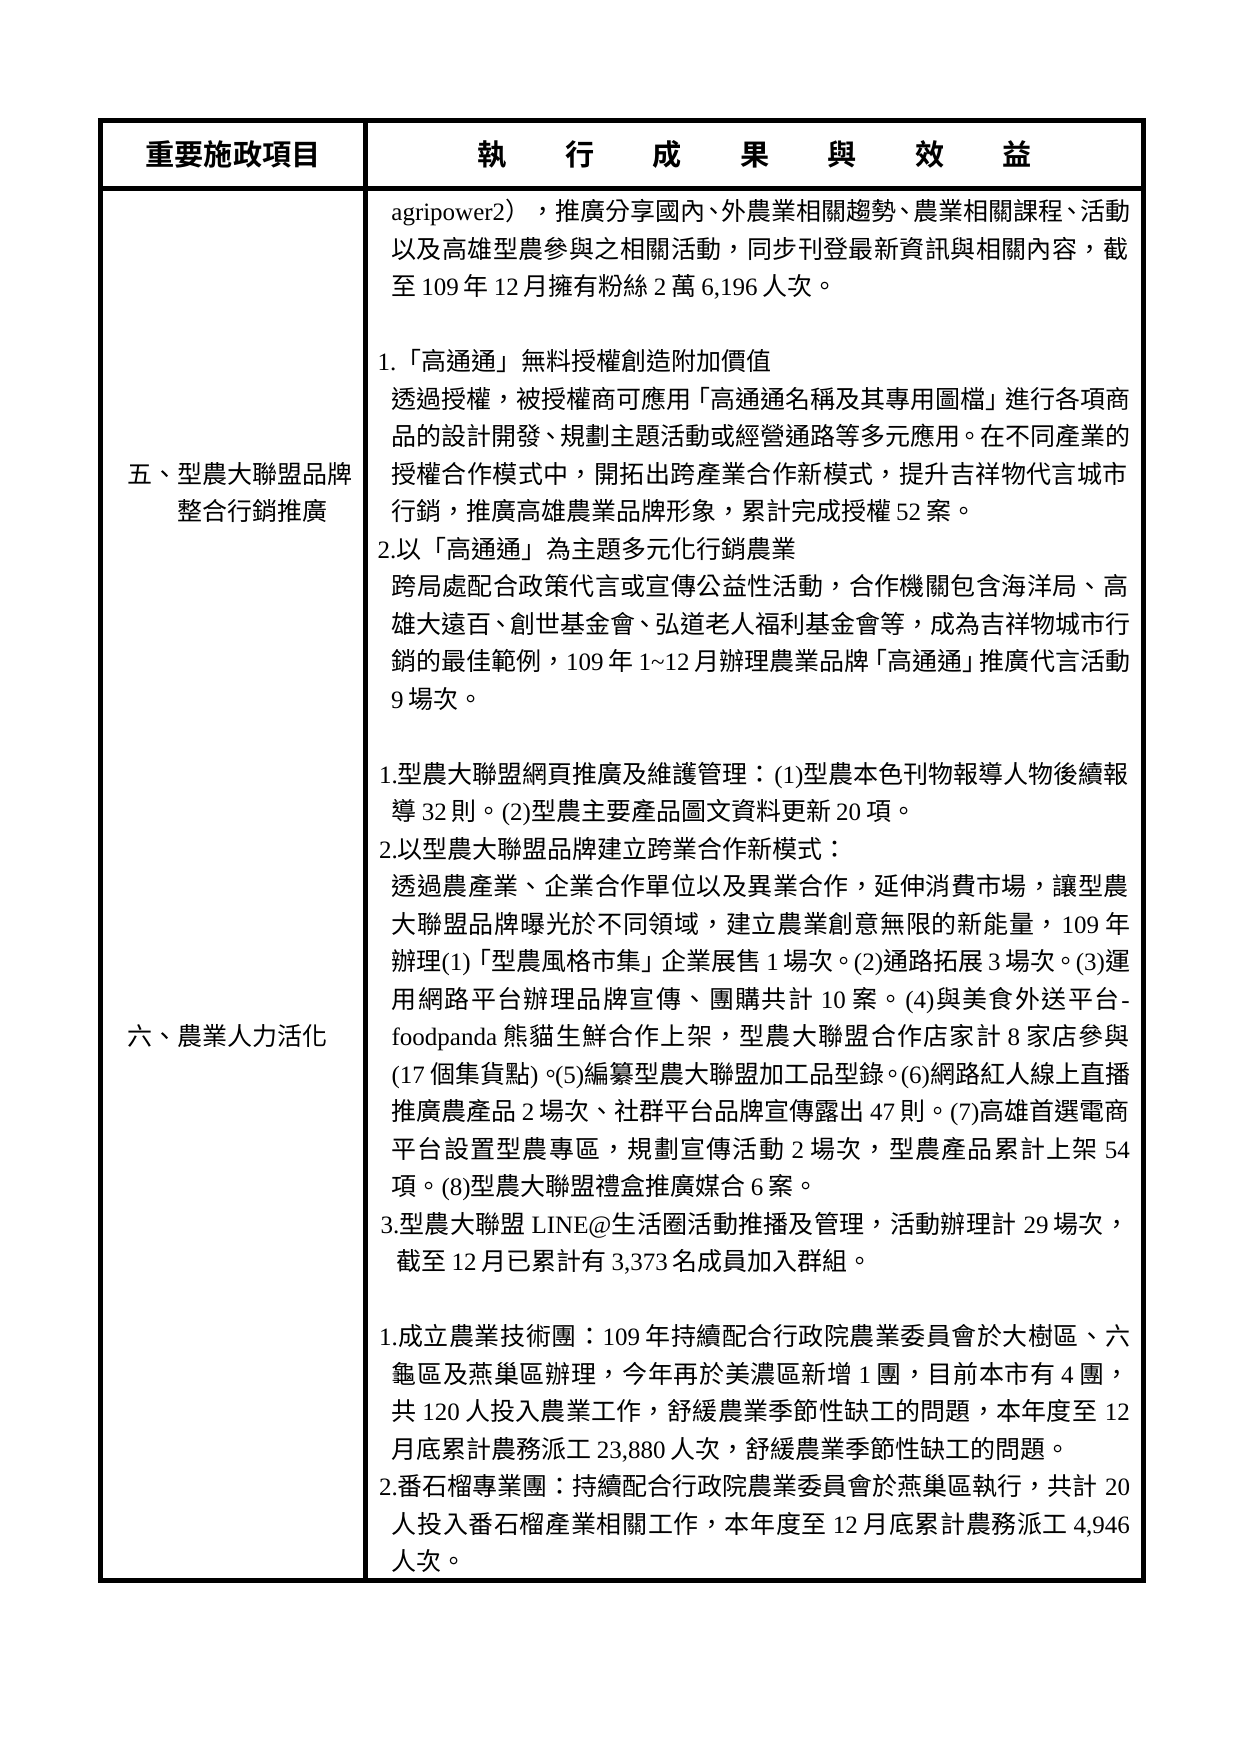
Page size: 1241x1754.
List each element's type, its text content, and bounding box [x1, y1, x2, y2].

table_header 執 行 成 果 與 效 益 [368, 123, 1141, 186]
table_cell 1.公告辦理「高雄市學校午餐採用高雄鳳梨獎勵實施計畫」 因應疫情對果品外銷之衝擊，農業局推動「高雄市學校午餐採用高雄鳳梨獎勵實施計畫」，每學期最低食用鳳梨量達250公斤且食用次數4次以上之學校，可獲得1萬元獎勵案，本計畫總計申請鳳梨獎勵計畫之學校計42間，鳳梨食用總量達3萬1,028公斤。 2.公告辦理外銷獎勵措施 (1)公告高雄市蜜棗外銷獎勵措施(收購本市轄內蜜棗達55元/公斤以上者，獎勵金為收購金額20%(獎勵農民集運費10%、貿易商國外促銷費用10%)及農民團體行政勞務費每公斤2元)鼓勵採購本市蜜棗外銷，共計補助80公噸金額為210萬元。 (2)公告高雄市玉荷包外銷獎勵措施，收購本市轄內玉荷包達80元/公斤以上者，獎勵金為收購金額12~21%(獎勵農民集運費10%、貿易商空運國外促銷費用11%、海運2%)及農民團體行政勞務費每公斤1元，鼓勵採購本市玉荷包外銷，總計辦理74.1公噸，總補助金額為218萬元。 (3)公告高雄市火鶴花外銷獎勵措施，獎勵金為每枝2元(獎勵農民集運費1元、貿易商國外促銷費用1元)鼓勵採購本市火鶴花外銷，總補助數量為878,821枝，補助金額共1,757,642元。 3.公告辦理運費補助計畫 (1)為提升國內鳳梨消費量，鼓勵農民團體及縣市政府辦理團購大訂單，本府向農糧署提報計畫，補助本市轄下農會或合作社直售鳳梨於一般消費者之運費，運費補助為5元/公斤，總計補助30噸，補助運費總計15萬元，創造逾180萬銷售額。 (2)為鼓勵農民團體發展農產直售模式，並協助產銷調節，本府公告辦理香蕉銷售運費補助計畫，補助本市轄下農會或合作社直售香蕉於一般消費者之運費，運費補助為5元/公斤，總計補助50公噸，補助運費總計25萬元，創造逾150萬銷售額。 4.提送109年高雄市推動花卉產業振興計畫 該計畫經農糧署核定經費1,267萬元，農糧署補助1,104萬元，辦理大型花卉展示共6處、花卉推廣影片拍攝，並辦理校園花藝教學共765場次，參與學童21,450人，鼓勵民眾使用火鶴花花材，促進銷售。 5.推出企業香蕉團購專案 為解決轄內香蕉產量過剩、價格過低的問題，推出香蕉企業團購專案，主動為農民媒合企業團購香蕉，此專案售出本市香蕉計16萬3,290公斤，創造近500萬營業額。 6.公告辦理高雄市農產小型機動拓銷團費用補助計畫 因疫情影響，全球會展紛紛取消實體展覽，為降低無法參與實體展覽造成的商機損失，公告辦理「高雄市農產小型機動拓銷團費用補助計畫」，鼓勵轄內農民團體或曾配合農業局至海外參展之貿易商發展線上拓銷，並成功與多國買主進行洽談。 1.輔導轄內農民團體（農會、合作社場）辦理蔬菜、水果共同運銷，供應國內果菜批發市場，提升市場佔有率，推動水果共選共計增加運銷效率，使其達運銷經濟規模降低運銷成本。本市各農民團體109年1-12月水果共同運銷供應量44,423公噸，蔬菜共同運銷供應量19,478公噸。 2.除協助農民團體辦理共同運銷講習及觀摩外，本府農業局另補助購置選別、分級設備、輸送設備、包裝設備、冷藏設備及加工設備等，以提高本市農產品運銷品質，提高市場拍賣價格，增加農民收益。亦積極爭取中央補助轄內17家農民團體，補助項目包括冷凍∕藏庫、搬運車、衛生檢驗設備、自動包裝設備等，以強化運銷機能提升運銷效率，109年共向農糧署爭取補助2千441萬元，農業局配合款共123萬元。 輔導甲仙地區農會及六龜區農會辦理行政院農業委員會農糧署「南區青梅產銷輔導計畫」，於109年青梅產期以廠農契作模式進行收購，其中甲仙地區農會以每公斤30元之保證價格收購60公噸手採梅及每公斤18元之保證價格收購260公噸竿採梅，共計320公噸；六龜區農會則以每公斤16元之保證價格收購300公噸竿採梅，有效維持青梅價格，維護農民收益。另甲仙地區農會辦理「青梅DIY體驗活動」，透過活動行銷本轄青梅，提高青梅銷售量及果農收益。 109年度配合行政院農業委員會農糧署辦理採購加工計畫，依據其加工補助措施，公告徵求加工廠商採購本轄農產品，處理數量計鳳梨22萬3,027公斤、芭樂29萬9,170公斤、芒果7萬5,350公斤及香蕉8萬公斤，進而穩定本轄農產品產銷機制。 1.109年度本轄農民團體及農企業已取得清真驗證之食品共13項，除農業局高雄首選大崗山龍眼蜂蜜特/頭獎外，其他農民團體或農企業包含阿蓮區及蜂巢氏生物科技有限公司，產品項目包含蜂蜜、果乾、蜂產品等相關產品，並於109年9月9日假高雄市政府鳳山行政中心盛大舉辦「清真食品認證推廣教育訓練」，說明清真食品認證的相關資訊，加強業者對產製清真食品相關規定之認知，達到推廣清真食品驗證，提升清真食品品質，以提升高雄農產品的競爭力。 2.為增加本轄農產品多元價值，媒合本轄農民團體合作加工廠商，使用本轄在地食材製作玉荷包罐頭及木瓜罐頭，解決鮮果不耐儲存問題，延長農產品保存期限，另與加工廠合作青香蕉排骨湯，增加農產品多元性，擴展農產品市場商機。 3.輔導農民團體提升產品包裝設計，如阿蓮區農會-阿蓮庄蜜棗乾袋裝及禮盒、燕巢區農會-燕之巢芭樂禮盒及西施柚禮盒、六龜區農會-六龜山茶禮盒、大寮區農會-大寮高雄147米真空包系列、芳境果菜運銷合作社-外銷玉荷包禮盒等6項優質農產品，為產品增加附加價值。 4.辦理109年高雄市國產龍眼蜂蜜評鑑 由岡山區農會承辦，經召開籌備會議、受理報名、採樣封簽、送檢初評、複評等作業，依蜂蜜國家標準(CNS)及評鑑小組嚴格檢驗，計有岡山、阿蓮、田寮、大樹、內門5區養蜂產銷班班員共18人獲獎，獲獎評鑑蜜約1萬瓶，經由通過HACCP及ISO22000國際雙認證之本市阿蓮區農會農產品加工廠分裝後上市，以「高雄市評鑑蜜」品牌銷售。 1.果品外銷統計：109年果品外銷數量合計1萬1,659.5公噸，以鳳梨(6,950.1公噸)、香蕉(1,564.5公噸)為大宗，其餘為蓮霧(1,331.5公噸)、芭樂(1,434.9公噸)、蜜棗(134公噸)、玉荷包荔枝(89.1公噸)、金煌芒果(130.1公噸)及其他(25.3公噸)，主要外銷至大陸、日本、加拿大、新加坡、中東、美國、香港等地區。 2.花卉外銷統計：109年外銷火鶴花共計98.9萬枝，主要外銷國以日本為主。 3.為延續與新加坡、馬來西亞當地超市合作，本市109年於新馬共舉辦140場推廣活動，主要品項為芭樂、鳳梨，並首次嘗試外銷小番茄至新加坡。總計109年本市農產外銷星馬地區果品總計逾440公噸，上架超市包含新加坡NTUC FairPrice、昇菘超市及馬來西亞Aeon等當地大型超市。 4.11月於加拿大辦理農產品拓銷活動，並配合當地電商上架及促銷，本市辦理加拿大拓銷多年，芭樂、金煌芒果、紅龍果、蜜棗、蓮霧、野蓮及白玉苦瓜等蔬果在溫哥華當地已有相當知名度，已穩定上架的超市包括Price Smart Food、Urban Fare、H mart、Lucky Supermarket等，今年更首次與Buy-low Foods合作進行拓銷活動。109年高雄農產外銷加拿大總量854.07公噸，又以芭樂為大宗，成功提升高雄果品於國際市場的知名度、佔有率及整體競爭力。 儘管受疫情影響，國際會展紛紛取消實體展覽，本府農業局仍把握展出機會，努力開拓通路，總計109年參加大型展覽如下： 1.波灣國際食品展：2月16日至20日率團參加於杜拜舉辦之波灣國際食品展，拓展蜜棗、芭樂及紅龍果為主力，並首次加入紅豆加工品、青花菜乾、神祕果和玉荷包乾等品項力拼中東版圖，並將蜜棗及珍珠芭樂上架杜拜當地零售通路Aswaaq supermarket販售。 2.2020年高雄國際食品展：於109年10月22-25日假高雄展覽館舉辦，本市19家農民團體及農企業參展，共同行銷推廣本市農特產品，參展產品除代表性水果，尚有其他相關農加工品，如美濃147米、永安花生、甲仙薑黃橄欖、玉荷包銀耳露、各式果乾及蔬果脆片等，產品內容豐富，創造訂單金額近千萬元。 3.2020年台北國際食品展：於109年12月17-20日假南港展覽館舉辦，本市19家農民團體及農企業參展，共同行銷推廣本市農特產品，參展產品除代表性水果，鳳梨、木瓜、香蕉及紅龍果等鮮果外，尚有其他相關農加工品，如有機水果蒟蒻、甲仙薑黃爆米花、元榆牧場放牧雞、各式果乾及蔬果脆片等，產品內容豐富，創造訂單金額近千萬元。 1開辦高雄首選電商平台：因應迅速便利的網路購物風潮，本府農業局委託高雄市農會開辦營運「高雄首選電商平台」，於108年11月正式啟動，整合本市具生產追溯產品、CAS 優良農產品、產銷履歷或有機驗證及本市型農生產之農產品提供消費者選購，並將盈餘30%回饋公益，109年「高雄首選電商平台」累積營業額達1千萬元，其中本市鳳梨禮盒熱賣670箱，棗子禮盒販售2,519盒，玉荷包禮盒販售4,150箱。 2.由田寮區農會承辦2020高雄市大崗山龍眼蜂蜜文化節活動，結合岡山、阿蓮、田寮、橋頭、大樹、內門及杉林等7區農會及養蜂產銷班共同參與，8月22、23日假大崗山風景區如意公園舉行，透過農特產品展售及舞台表演之動、靜態活動行銷本市蜂產品。 3.推廣高雄在地食材，結合學校及消費者辦理食育計畫 (1)食農教育深入校園，至109年已擴及24所小學及幼兒園，合作方式包含協助教案撰寫，食農教育教材、教具製作以及媒合專業農夫老師至課堂協同教學等，今年度輔導12間國小及幼兒園，將在地食材融入教案教學。 (2)持續推動「綠色友善餐廳」品牌，結合大高雄餐廳業者共同響應使用本市當地食材製作料理，並與本市安全及有機蔬果生產業者、小農等直接採購餐廳食材，不僅增加在地食材使用量，減少碳足跡也注重衛生環保等友善環境的方式。109年度依據本市綠色友善餐廳評鑑制度至現場評鑑，共有45間餐廳業者通過綠色友善餐廳評鑑。 (3)持續推廣在地食材，辦理有機農產宣導活動、推廣在地食材料理包，辦理在地食材餐會及小小廚師夏令營活動，針對不同族群設計客製化的體驗內容，讓民眾更加親近土地、認識本市在地食材。 (4)辦理“高雄大地廚房”及“高雄田園饗宴” 活動推廣在地食材，足跡遍布茂林、杉林、桃源、燕巢、六龜與那瑪夏，帶民眾深度體驗與認識農村生態與當季料理，進而帶動農村經濟，提升農產業附加價值。 (5)發行「旬味」月刊共48期，帶領讀者深入農業生產，內容主要介紹高雄市「綠色友善餐廳」利用小農生產的當季食材烹調的佳餚，並延伸報導在地農業、地域風土、食材風貌、南方農友、農業創意、國外案例等相關資訊，為滿足不同族群閱讀習慣，採紙本、電子書並行，紙本於全台逾200個地點可免費索取。 1.輔導微風市集:積極推動在地安全食材，媒合在地餐飲等相關業者使用高雄生產的安全農產品，微風市集作為全台具指標性、南部最大的農學市集，堅持友善土地、地產地銷、直接跟農夫買的模式，集結來自高雄各地有機小農，目前市集據點計有長庚湖畔星光商場、鳳山婦幼館、新客家文化園區、蓮池潭物產館及高雄師範大學郵局門口等5處。 2.有機農產品及有機轉型期農產品檢查、檢驗：為保障有機農產品有機轉型期農產品消費者權益，維護有機農產品有機轉型期農產品之可信賴度，經年辦理轄內有機農產品有機轉型期農產品市售或田間檢查，109年共抽檢557件有機農產品有機轉型期農產品，含括農藥殘留檢驗、食品添加物檢驗及產品標示檢查，其中3件標示檢查不合格並已依據「有機農業促進法」規定函轉權管機關辦理。 1.對地綠色環境給付計畫 為配合農糧署活化休耕農地利用，除加強輔導農民契作具進口替代之穀類及雜糧等作物，並規劃適合本市具競爭力的短期農作物地區性特產計45項。本市109年休耕地活化種植地區性特產及轉契作面積達2,420公頃。 2.活化農地景觀作物專區計畫 配合農曆春節於美濃區、杉林區規劃冬裡作花海63公頃，有效帶動觀光人潮、增加地方休閒產業及農產品行銷收益。 3.有機農糧產品田間抽檢業務 109年度共完成田間抽檢30件，有效落實有機農業生產源頭管理。 4.農作物污染監測管制及損害查處業務 109年全年度共辦理農作物抽檢計25件，維護農產品生產安全與消費者食安權益。 5.辦理番石榴外銷契作獎勵計畫 辦理具外銷潛力果樹-番石榴契作，由高雄產地農民團體完成簽訂外銷供果園契作合約書，且供果園至少需具備一種農業性驗證標章，朝向發展環境友善農業，藉此提高高雄農產品知名度，進一步穩定農民收益。109年度外銷數量契作265公噸。 6.推動優良農地整合加值利用計畫 為維護優良農地資源，發展優勢產業，輔導美濃區農會成立雜糧及蔬菜農產業專區1,400公頃，藉由建立農業經營專區成為核心產業的安全生產基地，擴大經營規模及調整人力結構，跨領域整合創造產業與品牌行銷的加值效益。 7.輔導美濃區農會辦理2020「美濃白玉蘿蔔還有好豆季」產銷調節計畫，讓民眾及企業拔蘿蔔及採毛豆體驗活動，透過股東會認股方式，吸引近萬名遊客參加，不僅將白玉蘿蔔及好豆打造為美濃裡作特產，也活絡旗美地區的觀光產業。 8.舉辦109年「金鑽鳳梨、玉荷包荔枝品質果園評鑑」競賽 為建立農民友善栽培管理的觀念，由各區農會推薦參賽，受疫情影響，金鑽鳳梨及玉荷包荔枝共計20組報名參加，藉競賽方式將高雄市優質金鑽鳳梨、玉荷包荔枝推廣給消費者，以創造市場品牌口碑，穩定農民收益，並讓消費者能更加「健康、安全、安心」，達到消費者、生產者及環境永續三贏的目標。 9.輔導大寮區「日品有機米」參加2020精饌米獎榮獲臺灣有機米組季軍；美濃區巫璋貴農友及大寮區吳俊賢農友參加109年稻米達人冠軍賽分別獲得臺灣好米組亞軍及季軍。 稻米達人冠軍賽是行政院農業委員會農糧署為提高國產稻米競爭力，期待農民精進栽培管理並藉由競賽強化國人對於國產稻米的認同感，而精饌米獎是行政院農業委員會農糧署以銷售通路中的優質包裝米為對象，鼓勵業者加強品牌推廣及生產管理，以競賽方式讓消費端加深對國產優質米印象，提升國產稻米產業競爭力。在農業局輔導之下大寮區陳家成「日品有機米」獲得2020精饌米獎台灣有機米組亞軍，美濃區巫璋貴農友及大寮區吳俊賢農友分別獲得109年稻米達人冠軍賽臺灣好米組亞軍及季軍，讓全國看到高雄優質農產。 10.輔導辦理美濃橙蜜香番茄行銷推廣計畫 (1)透過評鑑競賽建立橙蜜香番茄品質分類及標準，鼓勵農友用心種植，增進消費者信心，擴大橙蜜香番茄知名度，塑造在地番茄品牌。 (2)橙蜜香多元行銷計畫結合美濃農村冬季裡作農產多樣性，搭配景觀作物花海，以帶動地方農產業觀光人潮。 11.於橋頭、美濃及杉林區輔導成立有機農業示範區 為加速本市有機農業發展，輔導成立有機農業專區，於橋頭設置「中崎有機農業專區」面積31.65公頃、美濃及杉林設置「有機示範專區」面積25.84公頃，並輔導成立「永齡杉林有機農業園區」面積57.62公頃，合計115.11公頃，藉由有機作物栽培，生產高品質、安全之蔬果，建立安全農業城市。 12.辦理國產有機質肥料及友善環境農業資材補助計畫 為改善農田地力，替代部份化學肥料，並鼓勵農民使用有機及友善環境資材，農業局109年補助國產有機質肥料1,302.9公頃、有機農業適用肥料70公頃及國產微生物肥料793.06公頃等各項肥料資材，補助面積逾2,166公頃，補助金額共2千170萬元，藉此提高肥料利用效率，並進一步導引農民減施化學肥料，以促進國內有機及友善環境發展。 13.農業天然災害查報及救助業務 (1)109年5月豪雨現金救助全市共核定11戶，救助面積18.13公頃，救助金額106萬2千元。 (2)109年0826西南氣流豪雨現金救助全市共核定215戶，救助面積165.17公頃，救助金額1,080萬1千元。 14.農情調查計畫 (1)109年農情業務，全年辦理裡作、一期作及二期作共三個期作，農作物種植面積調查，共計4,625項次農作物。 (2)109年每月辦理農作物生產預測，全年完成香蕉等317項次農作物產量預測。 (3)獲得農委會評鑑「108年直轄市及各縣市農業類農情調查工作第一組第二名」。 1.109年度辦理農業用地作農業設施容許使用之審查及核定計300件。 2.109年度辦理農地變更使用之審查及核定，共計辦理110件。 3.109年度申請農地興建農舍資格審查，共計辦理12件。 4.109年度辦理農業用地免徵遺產稅或贈與稅需5年列管維持農用查核共計70件。 5.109年度辦理農地非農業使用查處：445件。 6.109年度辦理農業用地作農業使用證明之審查及核定，共計辦理4,784筆。 1.農作物病蟲害防疫與監測工作： (1)我國於108年6月9日確認秋行軍蟲第1件案例，於6月18日進入我國秋行軍蟲緊急防治第二階段。本市秋行軍蟲通報在案件數共104件（252.28公頃），已解除管制87件（149.09公頃）、管制中17案（103.19公頃），作物類別為食用玉米（3.9公頃）及青割玉米（99.3公頃）。 (2)辦理全市重要果樹及蔬菜類作物有害生物整合性防疫與監測工作。包括印度棗、蓮霧、荔枝、芒果、番石榴、香蕉、葉菜類、瓜果類等病蟲害防治工作，108年度執行計655公頃。 (3)荔枝椿象為外來新興害蟲，會危害荔枝及龍眼產量及品質甚鉅，嚴重時可能造成絕收，故108年度辦理荔枝椿象相關防治作為，內容如下:。 ①荔枝椿象化學共同防治：109年2月24日與行政院農業委員會動植物防疫檢疫局、農業試驗所及高雄區農業改良場前往大樹區及田寮區現勘高屏區域化學共同防治期程，並依動植物防疫檢疫局所訂期程辦理防治。補助化學防治資材每公頃2,000元，自籌配合款250元，計有大樹、旗山、內門、杉林、田寮、鳥松區農會、台灣省青果運銷合作社高雄分社、內門果菜運銷合作社、芳境果菜運銷合作社及家緣農產品生產合作社等農民團體辦理761.0082公頃，補助金額計1,522,001元。 ②荔枝椿象卵片收購：109年2月10日～4月1日、4月10日～5月29日辦理收購，每片5元，收購地點為橋頭、仁武、路竹、六龜、大寮、鳥松、燕巢、美濃、阿蓮、岡山、田寮、內門、杉林、旗山、大樹及甲仙地區農會，共收購32萬3,093片。 ③荔枝椿象平腹小蜂防治：委託苗栗區農業改良場提供本市101萬1,000隻平腹小蜂，釋放於本市廢耕園及有機園圃等。 2.109年高雄市辣椒(連續採收作物)技術服務團暨植物醫師培訓計畫工作：由嘉義大學、屏東科技大學、高雄區農業改良場、行政院農業委員會農業試驗所之植物病、蟲害、栽培及土壤肥料等專家學者組成技術服務團。提供農民專業技術指導，以加強田間栽培管理技術，降低病蟲害發生，提升農民產能與產值。同時協助培訓農業局聘用之實習植物醫師，加強實習植物醫師獨立診斷技術，提供在地農民更良好的病蟲害診斷品質。 3.導入植物醫師制度：聘用實習植物醫師2名派駐於本市美濃區農會，協助高雄市農民病蟲害診斷及提供安全用藥資訊，1名實習植物醫師派駐於農業局，協助植物病蟲害診斷鑑定及安全用藥諮詢服務。109年協助診斷案件513人次，輔導364.52公頃。 1.產銷履歷驗證標章：累計執行面積1,948公頃、農戶數1,640戶。主要農作物為玉荷包、紅豆、木瓜、鳳梨、番茄、印度棗等。 2.取得臺灣農產品生產追溯條碼（QR code）共4,135人。 3.全球良好農業規範(GLOBALG.A.P.)驗證：輔導高雄市阿蓮區農會(番石榴)、保證責任高雄市燕巢青隆果菜運銷合作社(番石榴)、保證責任高雄市加州果菜運銷合作社(青花菜、甘藍)、合豐農產品運銷合作社（木瓜）、保證責任高雄市芳境果菜運銷合作社（荔枝）及旗山果菜運銷合作社（香蕉）共6間農民團體取得此國際驗證。 1.辦理農藥管理與品質管制工作：本市農藥販賣業者共185家，舉辦農藥販賣業者複訓講習52場次，抽驗市售農藥76件，查驗其標示、成分及品質，針對偽劣農藥進行取締裁罰工作，以維護消費者權益及健康。 2.安全蔬果田間農藥抽檢及管制工作：辦理一般蔬菜、水果農藥殘留抽測及管制工作抽樣1,247件，不合格者依法辦理裁罰、追蹤教育及產品管制等管制工作。此外，輔導農會及合作社設置「蔬果農藥殘留生化檢驗站」共16站，辦理轄內供貨農產品之農藥殘留生化檢驗共24,187件，辦理農民安全用藥教育達53場次3,621人次。 3.校園營養午餐食材農藥殘留抽檢及管制工作：109年上半年學校聯合訪視稽查因應「嚴重特殊傳染性肺炎(COVID-19)」疫情，校園進出管制，為降低人員進出，教育局調整由學校支援區營養師個別到校訪視辦理，農業局持續至學校午餐食材供應商抽驗學校營養午餐蔬果179件；109年下半年聯合稽查108所學校廚房、6家團膳業者，抽驗148件，全年度共抽驗327件，落實「食安五環」政策，確保國中小學童吃到來源明確、優質安全的國產農產品，提升學校午餐食材的品質與安全性。 防治餌劑放發布放：發放2萬1,040瓶琉璃蟻餌劑、1萬5,900個樹用餌站及5,450個家用餌站；六龜區公所自製液態餌劑1,000公升，美濃區公所自製液態餌劑30公升，並由各區公所輔導轄區民眾持續布放餌劑，以達滅除蟻窩內琉璃蟻之效果。 教育宣導：舉辦市民宣導會5場次；培訓本府各相關單位種子教師2場次。 網路及廣播宣傳：製作網路宣傳一頁卡、餌劑配製教學影片、璃蟻替代燈源影片、環境整理影片及婚飛期宣導錄音檔等向民眾進行宣導，相關防治資訊亦放置於農業局官網供民眾查詢，並由清潔隊及資源回收車廣播宣傳。 委託國立彰化師範大學辦理「109年度高雄市六龜區飛蟻危害調查與防治策略評估計畫」，調查六龜區、美濃區及周圍區域之飛蟻危害發生環境與發生原因，調查結果褐扁琉璃蟻為多蟻后社會性昆蟲、僅食用液態食物及具月光婚飛之特性，並研擬防治措施。 1.生物多樣性永續利用及推廣工作： (1)茂林區紫蝶谷生物多樣性保育計畫：僱用當地居民進行紫斑蝶棲地環境清潔整理及巡護（285人次），辦理2020-2021雙年賞蝶季開幕活動，約2,000人次參與。 (2)草鴞保育宣導與黑面琵鷺、鳳山丘陵過境猛禽調查計畫： ①草鴞宣導活動：完成7場校園、1場農會保育講座及3場戶外大型活動擺攤推廣，參與師生人數合計4,521人。 ②黑面琵鷺調查：茄萣濕地及永安濕地黑面琵鷺數量調查結果，以2月數量最多，約379隻，共計調查991隻次。 ③鳳山丘陵猛禽調查：記錄9種猛禽，總數量為12,836隻次，以灰面鵟鷹最多，赤腹鷹次之。 (3)外來種移除： ①外來種兩棲類移除及調查計畫：大樹區舊鐵橋人工濕地等地兩棲類調查，計記錄5科9種，共有238隻。於舊鐵橋溼地園區、大樹區果園、鳳山熱帶園藝試驗分所、大寮、仁武、燕巢總共移除亞洲錦蛙202隻、斑腿樹蛙36隻、斑腿樹蛙卵泡2個。辦理研習活動1場共計28人次參加。 ②高雄都會區外來綠鬣蜥族群現況調查與經營管理策略計畫：進行鳥松區、仁武、大寮、鳳山等地移除，計2541隻，與本府自行捕獲綠鬣蜥506隻，共計3,047隻。 ③移除高雄市都會公園區域、中都濕地、五甲公園、市立美術館、澄清湖園區、大寮墓區及高雄森林都會公園等地斑馬鳩28隻。 ④首度監測與移除高雄市區白腰鵲鴝，監測348隻，移除42隻。 ⑤移除銀合歡2公頃、小花蔓澤蘭14.155公頃、刺軸含羞草 3.5公頃、銀膠菊1公頃、香澤蘭6.655公頃，總面積約27.31公頃。 (4)生物多樣性保育教育宣導及研習：計宣導13場，計63,667人次。 2.里山倡議之實踐 「高雄市美濃里山輔導農民施行生態友善農法計畫」：於本市里山代表性區域之美濃區輔導17戶農田進行生物多樣性的生態基礎調查，並改變傳統農作，以對生態友善的農法，朝向里山倡議經營管理模式，並輔導11戶農友取得綠色保育標章，編製美濃里山友善農業介紹手冊。 3.高雄市楠梓仙溪國家重要濕地保育 (1)補助國立海洋生物博物館辦理「高雄市那瑪夏區楠梓仙溪野生動物保護區溪流生物監測計畫」，調查魚種共記錄有4科11種。對照85年的資源量本年度總資源量推估為144,232隻魚類成體，恢復比例為48.7%，恢復程度僅為一半。 (2)為確保楠梓仙溪(國家級)重要濕地天然滯洪功能，維護生物多樣性，促進濕地生態保育及明智利用；辦理內政部委辦楠梓仙溪重要濕地之規劃、經營管理、審查及處分作業，委託那瑪夏區公所聘僱2位巡護員辦理楠梓仙溪重要濕地夜間巡護2月至11月共10個月份，共巡護412人次；為巡護員舉辦1場關於魚種的研習；並對20位在地小朋友講解楠梓仙溪生物文化，另至那次蘭溪補充楠梓仙溪原生魚種進行生物復育。 (3)補助高雄醫學大學辦理「高雄市那瑪夏區楠梓仙溪野生動物保護區野鳥調查計畫」，鳥類棲地利用資料共收集到158筆，紅嘴黑鵯及綠繡眼最多，另發現超過百隻灰林鴿聚集在舊民權國小巨樟上吃果實，該處也是鳥類熱點之一，足見老樟樹之重要性。 (4)補助國立臺南大學辦理「高雄市那瑪夏區楠梓仙溪兩棲爬蟲類生態資源調查」調查發現6科20種兩棲類、2目10科25種爬蟲。其中數量多、分布廣的優勢物種為太田樹蛙、褐樹蛙、面天樹蛙、拉都希氏赤蛙、斯文豪氏赤蛙、斯文豪氏攀蜥、赤尾青竹絲、梭德氏赤蛙，棲地內爆發性生殖物種為史丹吉氏小雨蛙。 (5)補助高雄市那瑪夏區民權社區發展協會辦理「溪流生態系植物授粉昆蟲保育計畫」，為復育溪流生態系中的原生蜂，評估瑪雅部落周遭森林（座標23.239268，120.699146）為原生蜂的原生棲地，種植高士佛澤蘭、蝴蝶蘭、刺蔥、接骨木並移除大花咸豐草，營造適合原生蜂生存棲地。本計畫共擺放10箱原生蜂蜂箱，地點靠近社區方便師長帶學童認識原生蜂，亦靠近休閒農業區花季展區。 (6)委託德川國際旅行社股份有限公司辦理2場濕地權益關係人工作會議。 4.溪流保育 (1)國立海洋生物博物館承農業局補助公所款項，監測茂林濁口溪及拉庫斯二溪生態，共發現魚類4科9種，相較於108年的調查成果，少了中間鰍鮀及短吻紅斑吻鰕虎2種魚類的紀錄，採獲紀錄有3科4種，分別是長臂蝦科的粗糙沼蝦及大和沼蝦，匙指蝦科的大和米蝦及溪蟹科的蔡氏澤蟹。 (2)補助茂林區公所辦理茂林濁口溪巡護4月至10月共7個月份，共巡護147次；輔導多納巡守隊2次；溪流保育宣導共2次，共99人次參與。 5.自然保留區之經營維護管理： (1)辦理烏山頂泥火山地景自然保留區保育工作管理計畫，僱工2名於保留區入口處受理未事先申請入園民眾之申請，109年度進入保留區人數約39,750人；現場發放解說摺頁，加強保育宣導；即時勸導入園民眾之違規行為；每週進行乙次保留區域之清潔工作。 (2)補助援剿人文協會執行烏山頂泥火山地景自然保留區棲地管理維護教育訓練-認識烏山頂泥火山地景棲地植物資源及勤前講習1場8小時30人、辦理烏山頂泥火山環山步道及自然保留區棲地維護管理工作-社區手作步道107公尺；社區手作步道實務課程-步道戶外踏查實作8小時、保護區及自然地景宣導4場共7,666人次。 (3)補助高雄市台灣地理學會合作辦理烏山頂泥火山地景自然保留區地形變遷調查管理維護，以無人飛行載具監測泥火山體地形變化，於109年度完成修定109-118年管理維護計畫。 (4)委託國立中山大學辦理國立中山大學辦理「烏山頂泥火山地景自然保留區生物資源調查計畫」，完成哺乳類及昆蟲之資源監測調查。 6.國土綠網與地質公園推動業務 (1)辦理高雄泥岩惡地地質公園解說員訓練519人次、紮根解說員訓練20人次、假日解說533人次、阿公店水庫辦理假日駐點解說計 103人次。 (2)結合高雄泥岩惡地地質景點特色，舉辦地質公園夏令營2梯次，地質公園手作步道工作假期420人次，就地取材修復金采古道。辦理3梯次，80人次金采古道低碳旅遊。 (3)地質嘉年華及高雄泥岩地質公園配合宣導1,000人次。 (4)「108-109年度高雄泥岩惡地地質公園軟、硬體建置規劃案」：計畫期間完成1次工作坊；協辦4次班會；參與3次小隊長會議；7次專家顧問討論；自導式解說系統與牌誌基本設計；摺頁三款-大地故事、里山生態與人文傳奇。 (5)「高雄泥岩惡地地質公園解說員認證計畫」：共12個單位計133人報名40小時訓練課程，獲得地質公園初階解說員認證人數共90人。 (6)「高雄泥岩惡地地質公園馬頭山產業暨文化推廣行銷計畫」：馬頭山馬尿豆花及豆腐DIY教育訓練活動課程，共2場47人受訓，高雄泥岩惡地農特品產售活動共33攤位，約450人次參加；完成社區文化藝陣(下崁仔跳鼓陣)影音記錄文化薪傳。 (7)完成高雄泥岩惡地地質公園繪本研發與製作-金山地質及文史故事繪本。 1.受保護樹木依據「森林以外之樹木普查方法及受保護樹木認定標準」列管之樹木計8株。 2.特定紀念樹木依據「高雄市特定紀念樹木保護自治條例」列管之樹木計558株，並執行特定紀念樹木棲地環境改善、修剪、病蟲害防治計59株。 3.高雄市特定紀念樹木巡護志工工作報告2場次，參訓人數約109人次。 1.保育類野生動物登記飼養查核1家44隻；保育類野生動物產製品本市登記有案象牙1,671支、虎製品81件、犀牛角180,034公克，產製品異動2件。 2.辦理獼猴三不(不接觸、不餵食、不干擾)宣導業務，驅趕脫序獼猴166件，依據本市野生動物保育自治條例裁處餵食獼猴行為1件。 3.輔導農民架設電圍網防治獼猴共10件，辦理向農民推廣施作電圍網宣導會1場。 4.辦理動物救援、收容及野放共2,371次，委託本府觀光局壽山動物園野生動物收容中心進行保育類野生動物急救站營運計畫：共完成棄養無主及法院查緝沒入之保育類野生動物收容照顧80隻；保育類野生動物急救傷382隻；完成保育類野生動物野放52隻。 5.辦理獼猴志工隊教育工作會議2場。 1.獎勵造林推廣：為培育森林資源，加強輔導私人造林，就轄內山坡地及休耕平地配合林務局辦理各項獎勵造林宣導，鼓勵民眾參與獎勵造林，建立生態造林環境，達成減碳綠色生態城市之目標。已推動之造林面積：全民造林計畫149.36公頃（已停止新植申請）、獎勵輔導造林計畫面積74.5404公頃、平地造林計畫面積22.38公頃（已停止新植申請）。 2.林產產銷輔導：為振興人工林產業，提振山村經濟，促進林地利用，以永續林業循環經濟，109年度舉辦木竹材利用研習會5場次、林產產業觀摩研習3場次。 3.市有林地管理：本市經管市有非公用林地計503筆，面積271.238247公頃；市有公用林地7筆，面積99.7818公頃；國有林地121筆，面積14.055142公頃。 1.深水苗圃以培撫育造林苗木為主，推廣本市造林業務，總計提供機關團體、個人苗木數量約23,318株。 2.109年辦理「2020樂高雄植樹趣」：3月12日結合全市區公所辦理小樹苗贈送活動，總計發放22,800株。 109年共移除蜂及蜂巢4,834巢次；109年收取本市各消防分隊捕捉蛇類，並後送至屏東科技大學研究收容共495隻。 臺灣蛺蠓（小黑蚊）防治宣導工作：依「高雄市小黑蚊防治行動計畫」辦理，109年共宣導小黑蚊防治559場，共93,492人次。 為落實「畜牧法」有關畜牧場登記管理之規定事項，強化畜牧場登記管理制度，109年度辦理項目如下： 1.辦理畜牧登記及畜禽飼養登記，已完成登記場數為1,105場。 2.不定期稽查畜牧場是否有違法飼養之情事、畜牧場變更、畜牧場停業、歇業、復業、獸醫人員聘置情形、死廢畜禽處理方式，以維護畜禽產銷均衡及合法業者權益，截至109年12月31日止共稽查達1,454場次，完成變更登記32場。 1.辦理畜牧農情調查，掌握本市畜禽分布、經營概況、生產結構等變化情形，藉供釐訂生產計畫，調節產銷，促進禽產業發展等有關農業政策及學術研究之參考；分別於1、4、7、10月上旬辦理畜禽飼養戶數及在養頭數調查，另於5月底及11月底辦理養豬頭數調查。 2.依據最新一次調查結果，本市計飼養豬隻30萬3,596頭、牛隻7,759頭、羊隻1萬4,414頭、鹿939頭、雞498萬981隻、鴨10萬5,199隻、鵝10萬753隻。 1.為維護飼料安全，1-12月抽驗轄內畜牧場及飼料廠飼料檢驗黃麴毒素、一般藥物、農藥、重金屬及三聚氰胺等計147件。 2.執行市售CAS、有機及產銷履歷畜禽產品標章行政檢查工作，109年度檢查件數741件；並完成本市通過產銷履歷驗證之5場家畜經營業者行政檢查業務。 3.辦理學校午餐生鮮畜產食材查核與抽驗工作，109年度至本市128間學校及團膳業者進行生鮮畜產食材查核，抽驗件數91件。 4.加強進口及國產雞隻區隔之措施，辦理市售通路冷藏肉及解凍肉標示行政檢查及抽驗共22件。 1.為維護國人肉品屠宰衛生，遏止違法屠宰行為，須賡續執行違法屠宰行為查緝工作。 2.不定期前往各可疑處所巡查並召集本府違法屠宰聯合查緝小組辦理聯合查緝工作，109年度共執行128場次，與行政院農委會防檢局聯合查獲違法屠宰案件6件。 3.進行家畜禽合法屠宰及肉品屠宰衛生合格標誌宣導，辦理合格屠宰肉品宣導及家畜禽屠宰場行政管理作業。 1.輔導本市養雞協會及家禽品生產合作社協助轄下2場土雞畜牧場及5場蛋雞畜牧場通過產銷履歷驗證，有效提升本市家禽產業品質及形象。 2.輔導本市家禽品生產合作社辦理蛋雞事業研習會1場次。 3.輔導本市家禽品生產合作社及本市養雞協會辦理雞蛋溯源標示及使用一次性包材等相關政策及飼養管理宣導講習會共3場次，並配合會(社)員大會進行相關業務宣導。 4.辦理產銷履歷家禽畜牧場生產情形檢查1場次。輔導協助本市養雞畜牧場申請產銷履歷驗證前期作業，商請驗證單位專人到場訪視2場次。 5.配合農委會執行本市蛋雞場調查工作共104場次。 1.補助本市14班毛豬產銷班辦理班務運作及相關業務宣導。 2.輔導農會辦理毛豬共同運銷業務績優，田寮區農會榮獲108年度第2名。 3.輔導農會辦理豬隻死亡及運輸死亡保險業務，榮獲108年度直轄市及縣市政府理賠業務甲組第1名；保險業務競賽阿蓮、田寮、橋頭、內門、岡山、大寮區農會及高雄市農會均有獲獎。 4.輔導協助本市2場養豬畜牧場申請及通過產銷履歷驗證。 5.輔導本市養豬協會及田寮區農會辦理養豬產業振興發展及廢汙再利用等宣導教育講習4場次，並配合豬協會員大會進行相關業務宣導。 6.因應政府預告開放含萊克多巴胺豬肉進口，共進行10場養豬農民座談會，說明相關因應政策及聆聽本市豬農心聲與建議，並彙整意見提送農委會。 7.因應政府預告開放含萊克多巴胺豬肉進口，輔導養豬產業升級提升競爭力，於9-12月針對畜牧場防疫、環保及推廣國產豬肉三個面向推出協助方案，包括發給450場養豬場每場4桶價值6千元消毒劑、補助1豬1劑豬瘟疫苗共197場計176,488劑及每場1萬元除臭生物製劑計143場，並輔導辦理在地品牌豬肉推廣活動共9場次。 8.為推廣國產豬肉協助農委會推動由中央畜產會核發的臺灣豬證明標章，並請本市各區公所協助提供申請表單及收件服務，以方便本市自願性且符合資格業者申請，通過後藉該標章地圖便於民眾識別及就近消費，配合農委會進行國產豬肉整體宣傳行銷。 輔導酪農戶調製青貯料以降低生產成本，補助本市酪農產銷班調製青貯料所需香腸式青貯袋19條及大型青貯袋80個。 輔導農會辦理乳牛保險業務，榮獲108年度直轄市及縣市政府業務甲組第1名；保險業務競賽高雄市農會獲業務甲組第1名。 3.執行市售鮮乳產品的鮮乳標章查核，109年度共查驗3,098件。並配合農委會訪查轄內5家乳品工廠稽核鮮乳標章使用管理情形。 4.輔導本市1場乳牛畜牧場通過產銷履歷驗證。另輔導本市酪農戶乳牛乳量穩定提升，並獲選108年度高繁天噸乳牛，獲獎乳牛7頭，酪農戶4戶。 5.輔導橋頭區農會辦理酪農專業教育訓練講習會1場次。 6.配合農委會執行本市肉牛場耳標發放、牛籍相關調查及管理工作。 1.補助本市乳羊產銷班共同調製青貯料所需塑膠青貯圓筒12個，在夏季共同青貯，以供冬季使用。 2.輔導農會養羊產銷班辦理共同運銷業務及班務運作；並輔導農會辦理溯源制度、經營管理及品牌行銷等宣導講習會1場次。 3.於產茸季節協助本市養鹿協會發布新聞稿宣傳轄內優良鹿場，並協助規劃執行有線電視廣告託播，藉媒體露出提升本市養鹿產業知名度以促進銷售。 4.為協助養鹿產業減緩受新冠肺炎疫情影響之衝擊，配合農委會辦理養鹿產業自主行促銷及採茸獎勵補助作業，１歲以上公鹿每頭400元，共審核通過本市養鹿戶25戶，補助水鹿442頭。 5.輔導本市養鹿協會辦理飼養管理及防疫衛生等宣導講習會1場次。另輔導養鹿戶提升生產性能，參加109年全國鹿產茸重量比賽，本市獲獎水鹿12頭，養鹿戶7戶。 6.本市養鹿協會辦理109年度「台灣水鹿鹿茸比賽」，農業局特製發獎狀8紙，以肯定及鼓勵獲獎鹿農。 1.加強畜牧污染防治，並推動畜牧場源頭減廢，落實節能、節水及減碳，以建立畜牧場新形象及建立永續經營之生態環境。 2.109年補助畜牧場辦理購置第二次固液分離機、廢水處理曝氣機、廢水循環再利用設施、畜牧場省電燈具更換、畜牧場風扇系統加裝變頻器、除臭噴霧設施、養豬場傳統肉豬舍改建為節水密閉型、畜牧場高壓清洗設備及購置除臭生物製劑等計251埸，並輔導本市畜牧場改善臭味及廢水處理設施與運作計199場。 3.持續推廣果菜園農民施用畜禽糞堆肥:依農村社區源頭減廢計畫輔助轄內農民團體(如農會等)推廣果菜園農民使用畜禽糞堆肥800公噸。 4.109年度計畫推動9場畜牧場申請畜牧糞尿水施灌農作個案再利用申請；109年已辦理本市轄內養豬養牛畜牧場廢水施灌農作及沼液沼渣作農地肥份使用計45場次現地輔導。 1.建立品牌推動安全及在地特色畜禽品： (1)輔導本市產銷履歷及特色畜禽品建立品牌，並媒合於通路上架銷售或農民開設直營店舖，提供消費者選購在地安全畜禽品管道。 (2)輔導本市品牌畜禽產品參與展場行銷提升形象增加曝光度，或至假日小農市集展售，直接與消費者分享經營理念推廣產品。 (3)持續媒合本市品牌畜禽品與餐飲團膳及加工等業者合作或與活動結合，協助形象規劃及製作文宣品搭配相關資訊宣傳推廣。 2.輔導高雄首選及各優質畜禽品推廣行銷： (1)辦理認識標章國產優質肉蛋乳品宣導推廣活動共8場次。 (2)於農曆春節前伴手禮銷售旺季，進行社群平台粉絲專頁廣告及互動抽獎，增加觸及曝光以協助本市優質農畜產伴手禮推廣行銷。 (3)於農曆閏月及端午節前假台灣滷味博物館辦理在地好豬實在好味推廣活動，包括閏月豬腳表心意、高雄畜產DIY包肉粽體驗趣、品牌豬肉展示安心購等，藉應景食農體驗來行銷高雄在地品牌豬肉產品。 (4)於端午假期配合神農市集設置高雄品牌禽品主題專區，藉氛圍營造結合禽品推廣素材及宣傳短片播放，吸引民眾拍照及現場報名玩立蛋體驗反應極佳，提升宣導成效。 (5)假高雄物產館辦理高雄優質畜禽品料理趣味競賽1場次，藉烹飪實作及現場介紹與互動歡愉氛圍，強化產品印象推廣本市在地安全畜禽產品來融入日常生活料理。 (6)搭配中秋時節假高雄福華名品B1結合Homia超市辦理高雄揪夯畜產同樂會一起奔月趣活動，包括鹹豬肉綠豆椪DIY、畜產網美新樂園、畜產動腦小學堂等過關領好禮，藉食農體驗推廣高雄在地品牌畜禽產品及中秋伴手禮。 (7)輔導高雄市養豬協會結合中央畜產會參與2020高雄國際食品展，設置高雄好豬食在好味專區推廣行銷本市在地品牌豬肉產品。 (8)為鼓勵多選用國產豬肉來做料理，假高雄物產館辦理與豬共舞國產饗宴活動，主廚齊聚聯合獻藝將在地牧場直送的優質豬肉變化成美食小吃及特色料理，結合食農教育推廣在地食材。另配合本府觀光局假高雄漢來大飯店辦理決戰高雄肉燥飯爭霸賽-頒獎與全民制霸賽活動共同行銷國產豬。 (9)規劃高雄家禽產業宣傳短片，精選在地牧場實地拍攝，透過視覺影音呈現讓消費者了解高雄家禽產業現代化及友善飼養環境並認識高雄農民用心生產的安心禽品。另刊登本市家禽產銷履歷專題廣告，介紹通過驗證家禽畜牧場並宣傳本市品牌禽品增加曝光度。 (10)109年度配合各相關活動輔導本市畜牧團體辦理產銷履歷及品牌畜禽產品推廣展銷與DIY活動共35場次。 1.輔導農村社區擬定及核定農村再生計畫。核定計畫社區：美濃區廣林社區、燕巢區捆牛湖社區、杉林區杉林社區及大樹區無水寮社區，計4社區。 2.輔導已核定社區完成年度農村再生執行計畫，向行政院農業委員會水土保持局爭取3,413萬元經費補助，係25個社區協力執行75項年度計畫，進行生態保育、文化保存、景觀休憩空間營造與農業產業活化。 3.辦理農村再生培根計畫之課程培訓，以「農村再生」為目標，以培育在地人力為重點，強調社區居民的參與及共識，透過各階段培根課程，協助在地人自主引領社區營造，建立社區自我管理。完成內門區內南社區、甲仙區寶隆社區、阿蓮區峰山社區、旗山區廣福社區、美濃區福安社區、梓官區赤西社區、六龜區新寮社區、彌陀區彌陀社區及茂林區茂林社區等，共127小時培訓課程。 4.辦理區域資源整合根留農村活動，結合在地青年創意活化農村資源： (1)進擊的農村旅遊2.0實境解謎遊戲開發：透過傳統農村文化搭配青年團隊創新的遊戲方式，碰撞新火花，在合作過程中，不僅協會受益，同時由各種不同專長所組成的青年團隊，也有所收穫，依舊秉持著共好的核心，持續為農村發展盡一份心力。 (2)美濃百年水圳社區品牌活化再造：強化美濃水圳景點、下庄特色遊程規劃、整合社區發展協會及地方小農辦理水圳特色市集。 (3)圓富輕旅啟航行：隘堤咖啡館空間改善增設座位、辦理口隘庄第二屆泥巴節暨圓富輕旅規劃行銷。 (4)庄腳生活：開闢農村生態示範園區，農村小食堂，在地餐食活動。設立農村木工小學堂，精進木工技術，結合在地文創家，利用荔枝等農業廢資材開創新商品，體現農業經濟循環。 (5)活力大田青創深耕：活化大田社區室內空間營造半杯咖啡館，社區戶外小廣場設置「大田直販所」，由提案青年協助經營管銷與通路拓展，共創青年與社區雙方收益，並回饋社區公益統籌使用。 (6)找回小林人共築家鄉館舍活化與遊程推廣計畫：提升小林平埔族群文物館特色餐食及住宿服務與設施，以發展該館為一個整合小林社區、日光小林社區、小愛小林社區與鄰近區域相關資訊平台，包括地方特色、景點、農產品、文創商品、飲食、遊程等，讓更多人可以認識地方的發展與特色。 (7)遛龜趣：連結在地青創、青農及社區資源，帶動社區產業提升。 (8)食學玩買：運用藍染的工藝，營造空間美學，發展美濃客家的生活美學，推廣客家工藝與文化。發展出2款高雄農村特色的野餐便當，以白玉蘿蔔季及花海為意象，作為季節活動特色餐點。 (9)吃對石斑珍愛台灣：打開石斑魚的台灣內銷市場，辦理石斑魚副產品開發/醬包OEM、石斑魚鱗膠原蛋白粉研發/製作、一日漁夫遊程深化(教具(案)開發)、一日漁夫遊程執行。 (10)古農法、心技術：串聯大林社區鄰近場域與資源，共創社區遊程，創造社區價值。 1.輔導休閒農場完成籌設(計7家)： (1)美濃區桂花鄉休閒農場(施工中)。 (2)仁武區仁新休閒農場(施工中)。 (3)甲仙區甲仙之丘休閒農場（申請容許中）。 (4)杉林區永齡有機休閒農場（申請建照中）。 (5)小港區淨園休閒農場（申請建照中）。 (6)大樹區大樹休閒農場（申請容許中）。 (7)六龜區新威南側休閒農場（申請容許中）。 2.輔導農友種苗休閒農場、角宿休閒農場經營計畫書之變更。 3.輔導本市內門、美濃、六龜竹林、大樹、那瑪夏民生休閒農業區推展休閒農業發展計畫，合計經費682.9萬元。 4.會同建管、衛生、消防等單位辦理7處休閒農場聯合查核。 5.休閒農業媒宣： (1)於台北、高雄各參與旅展2場次及1場次，行銷本市休閒農業。 (2)改善休閒農業區主題網頁設計，擴增網站內容。 執行年度預算5,670萬元部分：農業局辦理22件農路維護工程，其施作範圍涵蓋本市旗山、美濃、杉林、內門、甲仙、田寮、燕巢、大樹、岡山、梓官…等區域，總施作長度(包含區公所零星農路)约14.49公里，擋土牆0.44公里。 1.辦理完成轄內農會總幹事遴選及各農會選舉補選相關作業。 2.109年輔導轄內27家農會依農會定期召開法定會議。 3.辦理各級農會109年度提撥基本用人費及計算最高設置員額業務。 4.為加強農會業務經營，完成27家農會年度考核成績評定。 5.為健全農會財務制度，會同財政局完成27家農會之財務監督。 6.辦理本市各級農會信用部業務講習會共1場、201人次。 7.辦理本市各級農會屆次改選工作研討會1場次。 1.農業性合作社場109年新設立8家，辦理變更登記40家，累計總數134家。 2.為健全農業性合作社場組織，於109年辦理轄內116家合作社場業務績效考核，考核甲等合作社場計14家。 3.輔導本市134家農業性合作社場之社務運作及財務管理，並完成14家合作社業務抽查工作。 4.辦理109年強化農業性合作社場功能補助計畫，核定補助計1家。 5.109年9月8日辦理「109年農業性合作社場教育訓練課程」。 1.辦理109年度產銷班新設立4班、農業產銷班166班次異動登記，辦理評鑑計80班。 2.現行登記有案產銷班截至109年度計402班(含畜產)，畜產類21班、農作類373班、養蜂8班。 3.109年度產銷班企業化及創新經營輔導計畫-企業化經營及工作坊輔導，本市共2班入圍並已進行輔導需求訪談。(旗山區果樹產銷班第63班、桃源區特用作物第5班)。 1.辦理本市老年農民福利津貼：編列預算撥付補助老年農民福利津貼。 2.辦理本市農民健康保險： (1)輔導本轄26間基層農會辦理農民健康保險年滿64歲4個月農保資格清查、戶籍異動、住址變更、勞農重複、入監服刑、長期旅居國外及其他專案等清查工作，保障實際從事農業農民權益。 (2)辦理本市各級農會保險業務教育訓練2場次。 (3)辦理本市持河川公地使用許可書申請參加農保之農民河川公地現地勘查。 (4)辦理本市各級農會申請辦理農健保業務使用地政資訊網路服務等相關業務。 3.加強宣導申請農民職業災害保險業務作業，農民職業災害保險自107年11月1日開辦，迄今(109年12月）本市共有17,001人投保，總投保率為20.26%。 4.因應新冠肺炎，農委會委託農會保險部辦理農民生活補貼申請，受理申請日期自今(109)年5月11日至6月30日止，至今(109年6月30日)共受理10,516件，共核定91,056件。 5.行政院農業委員會於110年1月1日開辦農民退休儲金，農業局協助農委會於109年辦理10場宣導說明會，並於109年9月30日辦理相關工作會議、109年12月4日辦理農民退休儲金管理系統教育訓練。 6.辦理108學年度第2學期及109學年度第1學期農漁民子女獎學金宣導及查察業務。 7.輔導農會辦理27家農會農民節活動，表彰著有勞績之農民，以資鼓勵。 1.農業六級產業化觀念養成及培育-型農培育課程： 以既有的農業培訓架構為基礎，針對青年農民加值規劃多元的實務訓練課程，激發青年農民的潛力，提升組織經營即戰力，並搭配議題推廣與行銷，重新塑造農業產業與農業從業人員的價值。 (1)初階班：訓練時數合計32小時，培訓人數39人。 (2)辦理農業六產化交流成長營：促進業者及跨領域業者相互認識交流，透過標竿企業案例觀摩與交流，傳遞成功案例經營經驗及優點，激發業者創意思維，發揮標竿學習之效果，同時也建立人脈網絡及提升跨業合作機會，開發新商機，共計辦理1梯次（2天1夜），共計培訓30人。 (3)菁英班：掌握實踐農業六級產業化之策略思維與實務技能，並作為歷年初階班結業學員回訓基地，跨界學員交流平台。突破以往進階班修課模式，由全程必修改為主題選修，109年共開4班，訓練時數合計42小時，培訓人數計177人次。 2.農業六級產業行銷推廣 (1)發行「型農本色」季刊，連結產地到餐桌，讓讀者瞭解農產品本身及應用於食品加工、觀光、休閒、餐飲等產業的多元樣貌，進而提升對農業產業的認同，促進消費與開啟跨產業合作交流契機，108年出版春夏秋冬4刊，截至109年12月已發行31期，每期發行量10,000本，同時發行電子版刊物。 (2)整合成立「型農大聯盟」臉書粉絲專頁（www.facebook.com/agripower2），推廣分享國內、外農業相關趨勢、農業相關課程、活動以及高雄型農參與之相關活動，同步刊登最新資訊與相關內容，截至109年12月擁有粉絲2萬6,196人次。 1.「高通通」無料授權創造附加價值 透過授權，被授權商可應用「高通通名稱及其專用圖檔」進行各項商品的設計開發、規劃主題活動或經營通路等多元應用。在不同產業的授權合作模式中，開拓出跨產業合作新模式，提升吉祥物代言城市行銷，推廣高雄農業品牌形象，累計完成授權52案。 2.以「高通通」為主題多元化行銷農業 跨局處配合政策代言或宣傳公益性活動，合作機關包含海洋局、高雄大遠百、創世基金會、弘道老人福利基金會等，成為吉祥物城市行銷的最佳範例，109年1~12月辦理農業品牌「高通通」推廣代言活動9場次。 1.型農大聯盟網頁推廣及維護管理：(1)型農本色刊物報導人物後續報導32則。(2)型農主要產品圖文資料更新20項。 2.以型農大聯盟品牌建立跨業合作新模式： 透過農產業、企業合作單位以及異業合作，延伸消費市場，讓型農大聯盟品牌曝光於不同領域，建立農業創意無限的新能量，109年辦理(1)「型農風格市集」企業展售1場次。(2)通路拓展3場次。(3)運用網路平台辦理品牌宣傳、團購共計10案。(4)與美食外送平台-foodpanda熊貓生鮮合作上架，型農大聯盟合作店家計8家店參與(17個集貨點)。(5)編纂型農大聯盟加工品型錄。(6)網路紅人線上直播推廣農產品2場次、社群平台品牌宣傳露出47則。(7)高雄首選電商平台設置型農專區，規劃宣傳活動2場次，型農產品累計上架54項。(8)型農大聯盟禮盒推廣媒合6案。 3.型農大聯盟LINE@生活圈活動推播及管理，活動辦理計29場次，截至12月已累計有3,373名成員加入群組。 1.成立農業技術團：109年持續配合行政院農業委員會於大樹區、六龜區及燕巢區辦理，今年再於美濃區新增1團，目前本市有4團，共120人投入農業工作，舒緩農業季節性缺工的問題，本年度至12月底累計農務派工23,880人次，舒緩農業季節性缺工的問題。 2.番石榴專業團：持續配合行政院農業委員會於燕巢區執行，共計20人投入番石榴產業相關工作，本年度至12月底累計農務派工4,946人次。 3.成立人力活化團：為有效運用各區人力，109年於本市12區成立「人力活化團」，活化農村既有勞動力，至12月底累計農務派工11,739人次。。 4.建置農務即時人力媒合平台：109年持續維運「好農無限+」Line@生活圈號召農民及鄰近農業區之大學生加入，媒合農務工作，截至12月已累計有6,979名成員加入群組，109年共協助約1,000人次農務工作。 5.輔導申請農業外勞相關政策： (1)台印青農實習計畫：印尼農業部為整體調整青農實習操作機制，安排全數期滿返國(9月17日離境) 第二梯次共計有3個單位提出申請(預計申請5位)，俟農委會審核後公布審查結果。 (2)外勞外展計畫：本市通過農委會審查共計5個單位（美濃區農會10位、茄萣區農會5位、加州果菜運銷合作社5位、燕巢青隆果菜運銷合作社5位、綠種子蔬果生產合作社5位），共計30位，至12月底止美濃區農會已引進泰國外籍移工9名。 1.受理牧場申請病性鑑定，進行檢驗確定發生疾病之病因，並輔導其防疫及治療方法，家畜禽共計受理154件。 2.受理水產養殖業者之病性鑑定申請，以確定引發魚蝦疾病之病因，並輔導其防疫措施；受理養殖業者購買魚蝦苗前之健康檢查，並特別針對高病原性之虹彩病毒及腦神經壞死病毒，以核酸檢驗方法進行檢驗，確定業者所購買魚苗之健康，以增加育成率，降低生產成本，期間共受理3,686件。提供養殖魚塭水質檢測服務，據以維護良好之養殖環境，增加魚隻抵抗力，計檢測25,424項次，配製簡易快速水質測定組供養殖業者使用共346套。上述病性鑑定之結果並經由電腦網路疫情系統傳輸至農委會，提供中央蒐集彙整地方疫情擬定全面防疫措施之依據。 3.辦理水產動物防疫講習2場參加134人次，提升水產動物飼養戶防疫與現場管理相關知識能力間接提升產值。 1.抽查市售動物用藥品標籤、仿單及品質，以維護動物用藥品安全及保障合法業者權益；計抽查動物用生物藥品查驗及核發合格封緘61批次共365,846張；市售動物用藥品抽驗計13件均合格。 2.辦理動物藥品宣導講習會3場161人次參加；藥品販賣業、飼料業者及牧場用藥查核246場次，行政裁罰11件，共裁處新台幣145萬元；GMP查廠5場次。 嚴格抽驗原料畜產品藥物殘留及輔導業者改善，動物保護處自行採樣送檢計246件，其中牛羊乳53件、雞鴨蛋61件、肉品132件；行政裁罰(含其他縣市及本市海洋局、衛生局移轉案8件)共計9件，其中蛋類2件、水產5件、雞肉1件、鵝肉1件，共裁處新台幣36萬元。 1.獸醫師(佐)執業執照核(補、換)發197件，本市現有執業獸醫師(佐)563人。 2.獸醫診療機構開業復業及變更登記23家，本市現有動物醫院247家。 1.推動豬瘟及口蹄疫撲滅工作，落實偶蹄類動物全面預防注射，除加強輔導豬場衛生管理建立豬場自衛防疫體系外，同時進行疫情訪視輔導落實預防注射，計訪視豬場445場次、輔導執行預防注射85萬2千15頭次；派員常駐本市4家肉品市場（鳳山、岡山、旗山及高雄）查核檢視上市豬隻免疫情形及健康狀況。 2.為配合臺、澎、馬地區申請成為口蹄疫非疫區政策，本市配合中央，偶蹄類動物自107年7月1日起停止施打口蹄疫疫苗。目前牧場動物血清檢測，無異常。 為清除草食動物之人畜共通傳染病及保障乳品衛生，牛隻部分結核共檢驗5,947頭，布氏桿菌病共1,240頭；羊隻部分結核病共檢驗3,675頭，布氏桿菌病共1,089頭；鹿隻部分結核病共檢驗578頭；檢驗結果皆為陰性。 1.執行重要豬病(豬瘟、口蹄疫)採樣監測7,976件。 2.高病原性禽流感主動監測採樣66場，1,272件（包含養雞場主動監測採檢、本市公共區域野鳥、寵物鳥店、輸出鳥場、動物園鳥禽等）。 1.為防範狂犬病之發生，即派員至各鄉鎮及私人流浪犬收容處所宣導並協助實施犬貓狂犬病預防注射。102年7月發生鼬獾狂犬病疫情起加強「山海聯防構築狂犬病防疫防火巷」，加強警急巡迴與偏鄉駐點施打狂犬病疫苗，成功將陽性病例圍堵於鼬獾自然生活區，未有疫情擴散。109年度公務獸醫師施打犬貓狂犬病疫苗19,245劑。 2.配合中央辦理狂犬病監測血清採樣63件、例行性腦組織採檢20件。 3.完成本市輸入動物追蹤檢疫（犬、貓）共計10頭。 為增進農民正確的疾病防疫知識及相關防疫之用藥規定，至各鄉鎮依動物別分別辦理防疫或政令宣導會，計辦理15場次，963人次參加。 1.辦理補助市民犬貓絕育、補助動保團體進行特定區域絕育、動物收容所動物絕育以及與本市獸醫師工辦理偏遠地區巡迴免費寵物絕育活動，共絕育犬貓8,710隻。 2.自行辦理及與「高雄市獸醫師公會」、「高雄縣獸醫師公會」、「中華民國飛盤協會」、「台灣飛盤狗協會」、「高雄縣流浪動物保育協會」、「台灣愛狗人協會」、「高雄市關懷流浪動物協會」、「高雄市寵物商業同業公會」、等團體合辦動物保護宣導寵物登記及流浪動物認養活動等活動計145場，約11,147人次參與。 1.受理檢舉動保稽查案件共1,424件(噪音擾鄰93件、影響環境衛生92件、疑似虐待動物122件、未辦理寵物登記28件、疏縱犬隻519件、非法寵物業21件、疑似棄養59件、疑似宰殺5件、疏於照護404件、違法使用捕獸鋏49件、其他30件)。 2.主動依動保法稽查案件10,926件(經濟動物人道屠宰18件、寵物晶片查核10,508件、實驗動物查核10件、捕獸鋏查核246次、其他144件)。特定寵物業查核1,461家次。 3.開立因違反動物保護法、本市動物保護自治條例及動物傳染病防治條例(犬貓未按時施打狂犬病疫苗)等行政處分書51件。 「壽山動物保護教育園區及燕巢動物保護關愛園區流浪犬貓認領養絕育手術」共執行2,278隻犬貓絕育；補助動物保護團體協助移除重點區域流浪犬隻辦理寵物登記及絕育2,959隻；補助本市市民寵物絕育2,302隻；偏遠地區巡迴絕育2,740隻合計完成10,988隻犬貓絕育。 1.推動晶片植入與寵物登記以加強源頭管理，犬、貓寵物登記新增27,590隻，自86年累計登記351,234隻。 2.核發特定寵物業許可證62件，現有合法特定寵物業者計346家 1.流浪狗捕捉3,220隻，受理民眾申請流浪狗捕捉案件數8,244件、急難救助案2,532件。 2.流浪貓捕捉597隻，受理民眾申請流浪貓捕捉案件數2,254件、急難救助案1,431件。 1.本市動物收容所流浪犬認領養共計2,540隻(其中動物保護教育園區1,117隻、燕巢動物保護關愛園區1,423隻)。 2.本市動物收容所流浪貓認領養共計769隻(其中動物保護教育園區719隻、燕巢動物保護關愛園區50隻)。 1.本市「動物收容及動物管制」業務獲109年度農委會全國評鑑特優。 2.本市「動物保護」業務獲109年度農委會全國評鑑優等及繁殖控制績效最佳獎。 3.本市「狂犬病防疫」業務獲108年度農委會動植物防疫檢疫局評鑑全國(第1組)第2名。 [368, 191, 1141, 1578]
table_header 重要施政項目 [103, 123, 363, 186]
table_cell 壹、農產行銷輔導 一、農產運銷 (一)因應新冠肺炎衝擊，推出產業紓困措施 (二)輔導農民團體建立國產水果品牌，實施農產品共同運銷措施，提升運銷效率及市場競爭力。 (三)水果花卉產銷失衡調節業務 (四)農產加工研發及包裝設計建立品牌 二、開拓農產品行銷通路 (一)農產品海外行銷 (二)國際食品展業務 (二)國內市場行銷、推廣活動 (三)推動健康有機農業 貳、農務管理 一、農業生產管理 二、農地利用管理 參、植物防疫及生態保育 一、植物防疫業務 （一）建構農作物防疫網 (二)推動安全農產品驗證標章 (三)推動安全農業 (四)琉璃蟻防治宣導 二、生態保育業務 (一)生態維護與管理 (二)受保護樹木及特定紀念樹木保護 (三)野生動物保育 (四)林業輔導 (五)深水苗圃育苗 (六)捕蜂 (七)臺灣蛺蠓防治宣導 肆、畜牧行政 一、畜牧場登記與管理 二、養豬頭數調查及畜禽動態調查業務 三、飼料管理與市售畜禽產品標章查核 四、家畜家禽屠宰場輔導與管理 五、辦理家禽生產與輔導 六、辦理養豬生產與輔導 七、辦理養牛生產與輔導 八、辦理養羊、鹿生產與輔導 九、畜牧場污染防治 十、畜產品推廣與輔導 陸、農村建設與發展 一、推動農村再生，再造富麗農村 二、休閒農業推展 三、農路養護暨改善 柒、農民組織與福利 一、農民組織輔導 (一)健全農會，並強化農會功能 (二)辦理合作事業輔導，強化農業性合作社場功能 (三)積極輔導農業性產銷班運作 二、農民福利及推廣業務 三、提升農業軟實力 四、農業吉祥物高通通行銷推廣 五、型農大聯盟品牌整合行銷推廣 六、農業人力活化 捌、動物防疫及保護 一、動物疾病檢驗 辦理動物（家畜、家禽與水產動物）疾病之檢驗、鑑定及防疫輔導 二、獸醫行政管理 (一)維護動物用藥品安全及保障合法業者權益 (二)畜產品藥物殘留檢測監控 (三)獸醫師管理 三、動物防疫 (一)偶蹄類動物疫病防治工作 (二)結核病及布氏桿菌病清除工作 (三)建立動物疾病預警機制，持續進行採樣及血清抗體檢測監控 (四)狂犬病防治工作 (五)辦理防疫宣導講習 四、動物保護 (一)動物保護宣導教育活動 (二)動物保護稽查及民眾案件之處理 (三)推動犬貓絕育工作 (四)加強寵物源頭管理 五、動物收容管理 (一)流浪犬(貓)捕捉與處理 (二)流浪犬(貓)認領養 (三)其他 [103, 191, 363, 1578]
